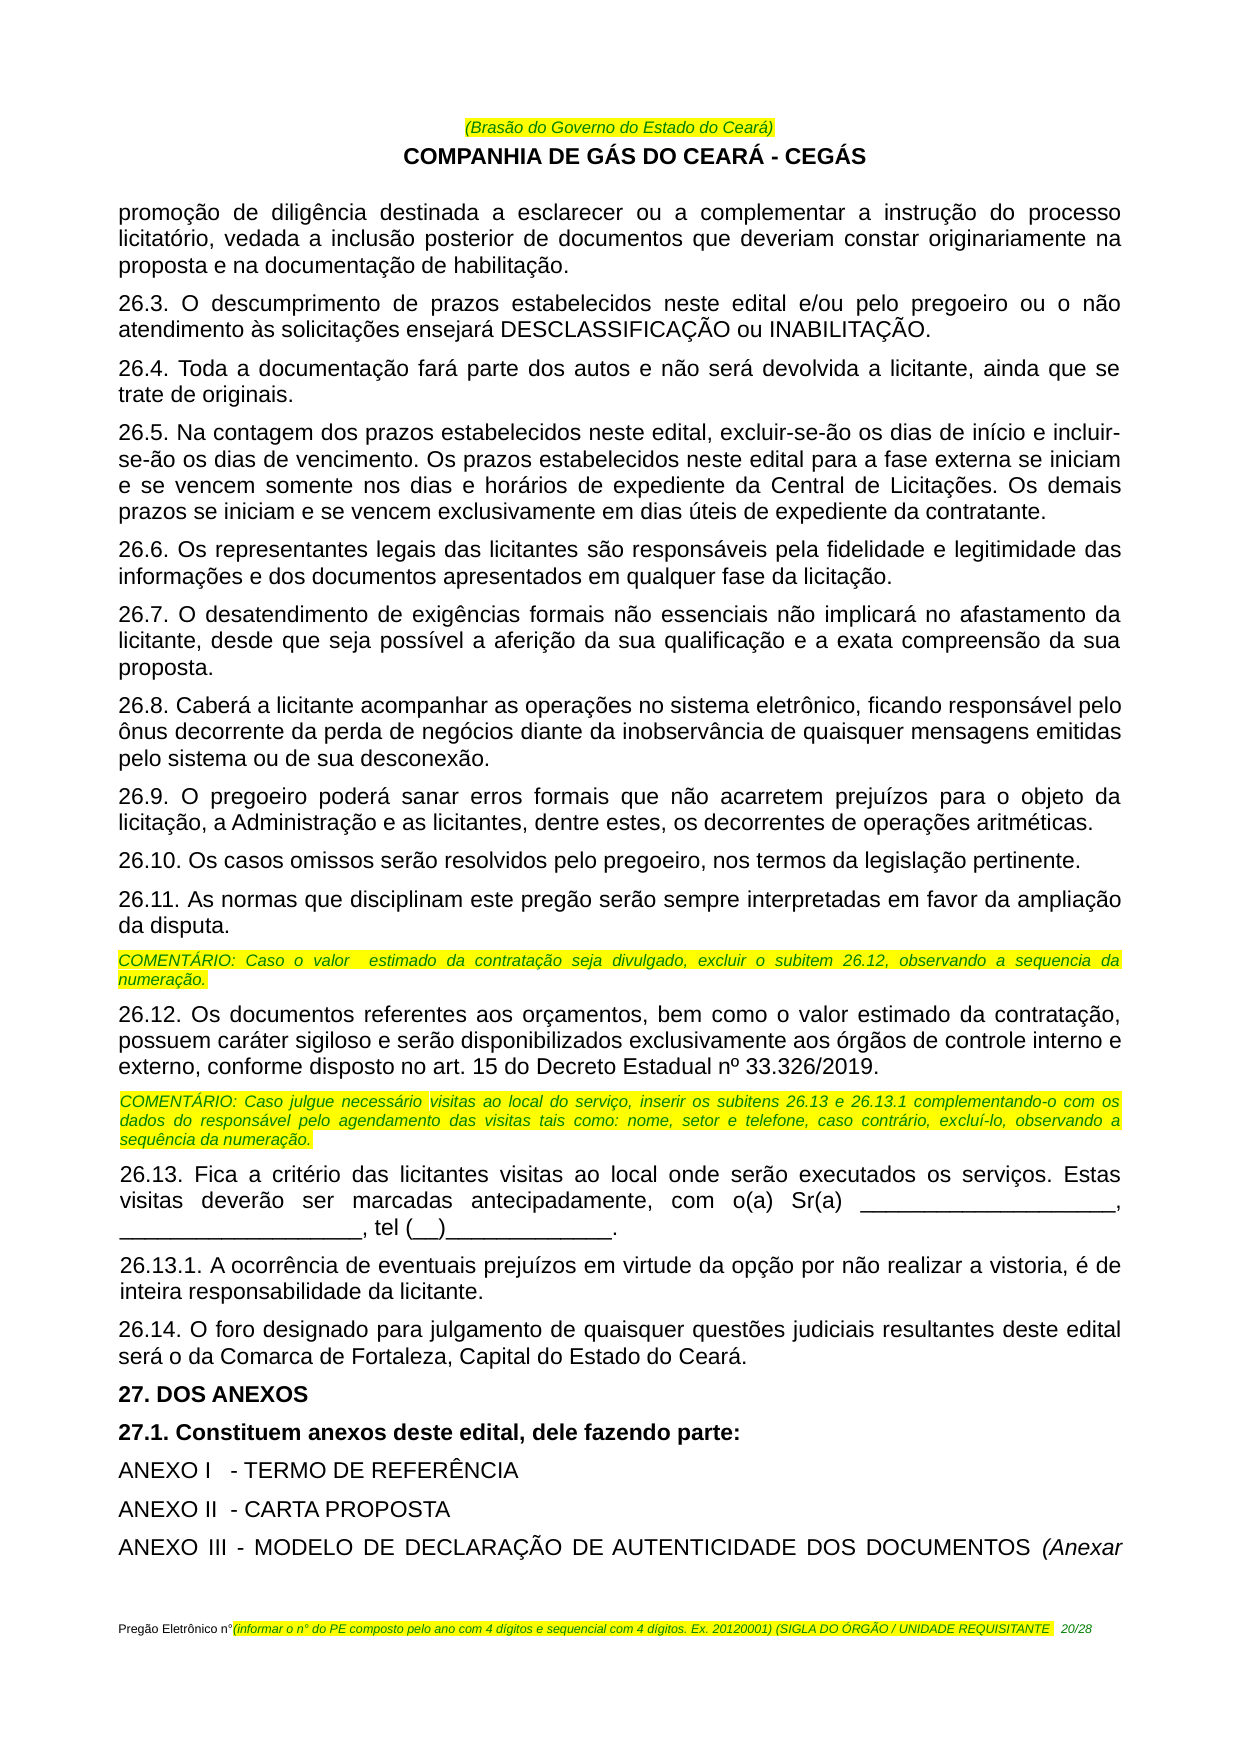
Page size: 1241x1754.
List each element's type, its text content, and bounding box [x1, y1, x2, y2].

text 26.3. O descumprimento de prazos estabelecidos neste edital e/ou pelo pregoeiro ou o não atendimento às solicitações ensejará DESCLASSIFICAÇÃO ou INABILITAÇÃO. [118, 290, 1122, 343]
text 26.7. O desatendimento de exigências formais não essenciais não implicará no afastamento da licitante, desde que seja possível a aferição da sua qualificação e a exata compreensão da sua proposta. [118, 601, 1122, 680]
text 26.5. Na contagem dos prazos estabelecidos neste edital, excluir-se-ão os dias de início e incluir-se-ão os dias de vencimento. Os prazos estabelecidos neste edital para a fase externa se iniciam e se vencem somente nos dias e horários de expediente da Central de Licitações. Os demais prazos se iniciam e se vencem exclusivamente em dias úteis de expediente da contratante. [118, 419, 1122, 524]
text ANEXO III - MODELO DE DECLARAÇÃO DE AUTENTICIDADE DOS DOCUMENTOS (Anexar [118, 1534, 1122, 1560]
text 26.11. As normas que disciplinam este pregão serão sempre interpretadas em favor da ampliação da disputa. [118, 886, 1122, 938]
text 26.12. Os documentos referentes aos orçamentos, bem como o valor estimado da contratação, possuem caráter sigiloso e serão disponibilizados exclusivamente aos órgãos de controle interno e externo, conforme disposto no art. 15 do Decreto Estadual nº 33.326/2019. [118, 1001, 1122, 1079]
text ANEXO II - CARTA PROPOSTA [118, 1496, 1122, 1522]
text 26.13. Fica a critério das licitantes visitas ao local onde serão executados os serviços. Estas visitas deverão ser marcadas antecipadamente, com o(a) Sr(a) ____________________, ___________________, tel (__)_____________. [119, 1161, 1122, 1240]
text COMENTÁRIO: Caso julgue necessário visitas ao local do serviço, inserir os subitens 26.13 e 26.13.1 complementando-o com os dados do responsável pelo agendamento das visitas tais como: nome, setor e telefone, caso contrário, excluí-lo, observando a sequência da numeração. [119, 1091, 1122, 1149]
text 26.4. Toda a documentação fará parte dos autos e não será devolvida a licitante, ainda que se trate de originais. [118, 354, 1122, 407]
text COMENTÁRIO: Caso o valor estimado da contratação seja divulgado, excluir o subitem 26.12, observando a sequencia da numeração. [118, 950, 1122, 989]
text 26.8. Caberá a licitante acompanhar as operações no sistema eletrônico, ficando responsável pelo ônus decorrente da perda de negócios diante da inobservância de quaisquer mensagens emitidas pelo sistema ou de sua desconexão. [118, 692, 1122, 771]
text 26.10. Os casos omissos serão resolvidos pelo pregoeiro, nos termos da legislação pertinente. [118, 847, 1122, 874]
text ANEXO I - TERMO DE REFERÊNCIA [118, 1457, 1122, 1484]
text 26.9. O pregoeiro poderá sanar erros formais que não acarretem prejuízos para o objeto da licitação, a Administração e as licitantes, dentre estes, os decorrentes de operações aritméticas. [118, 783, 1122, 836]
text 26.13.1. A ocorrência de eventuais prejuízos em virtude da opção por não realizar a vistoria, é de inteira responsabilidade da licitante. [119, 1252, 1122, 1304]
text 27.1. Constituem anexos deste edital, dele fazendo parte: [118, 1419, 1122, 1446]
text 26.14. O foro designado para julgamento de quaisquer questões judiciais resultantes deste edital será o da Comarca de Fortaleza, Capital do Estado do Ceará. [118, 1316, 1122, 1369]
text 27. DOS ANEXOS [118, 1381, 1122, 1407]
text promoção de diligência destinada a esclarecer ou a complementar a instrução do processo licitatório, vedada a inclusão posterior de documentos que deveriam constar originariamente na proposta e na documentação de habilitação. [118, 199, 1122, 278]
text 26.6. Os representantes legais das licitantes são responsáveis pela fidelidade e legitimidade das informações e dos documentos apresentados em qualquer fase da licitação. [118, 536, 1122, 589]
